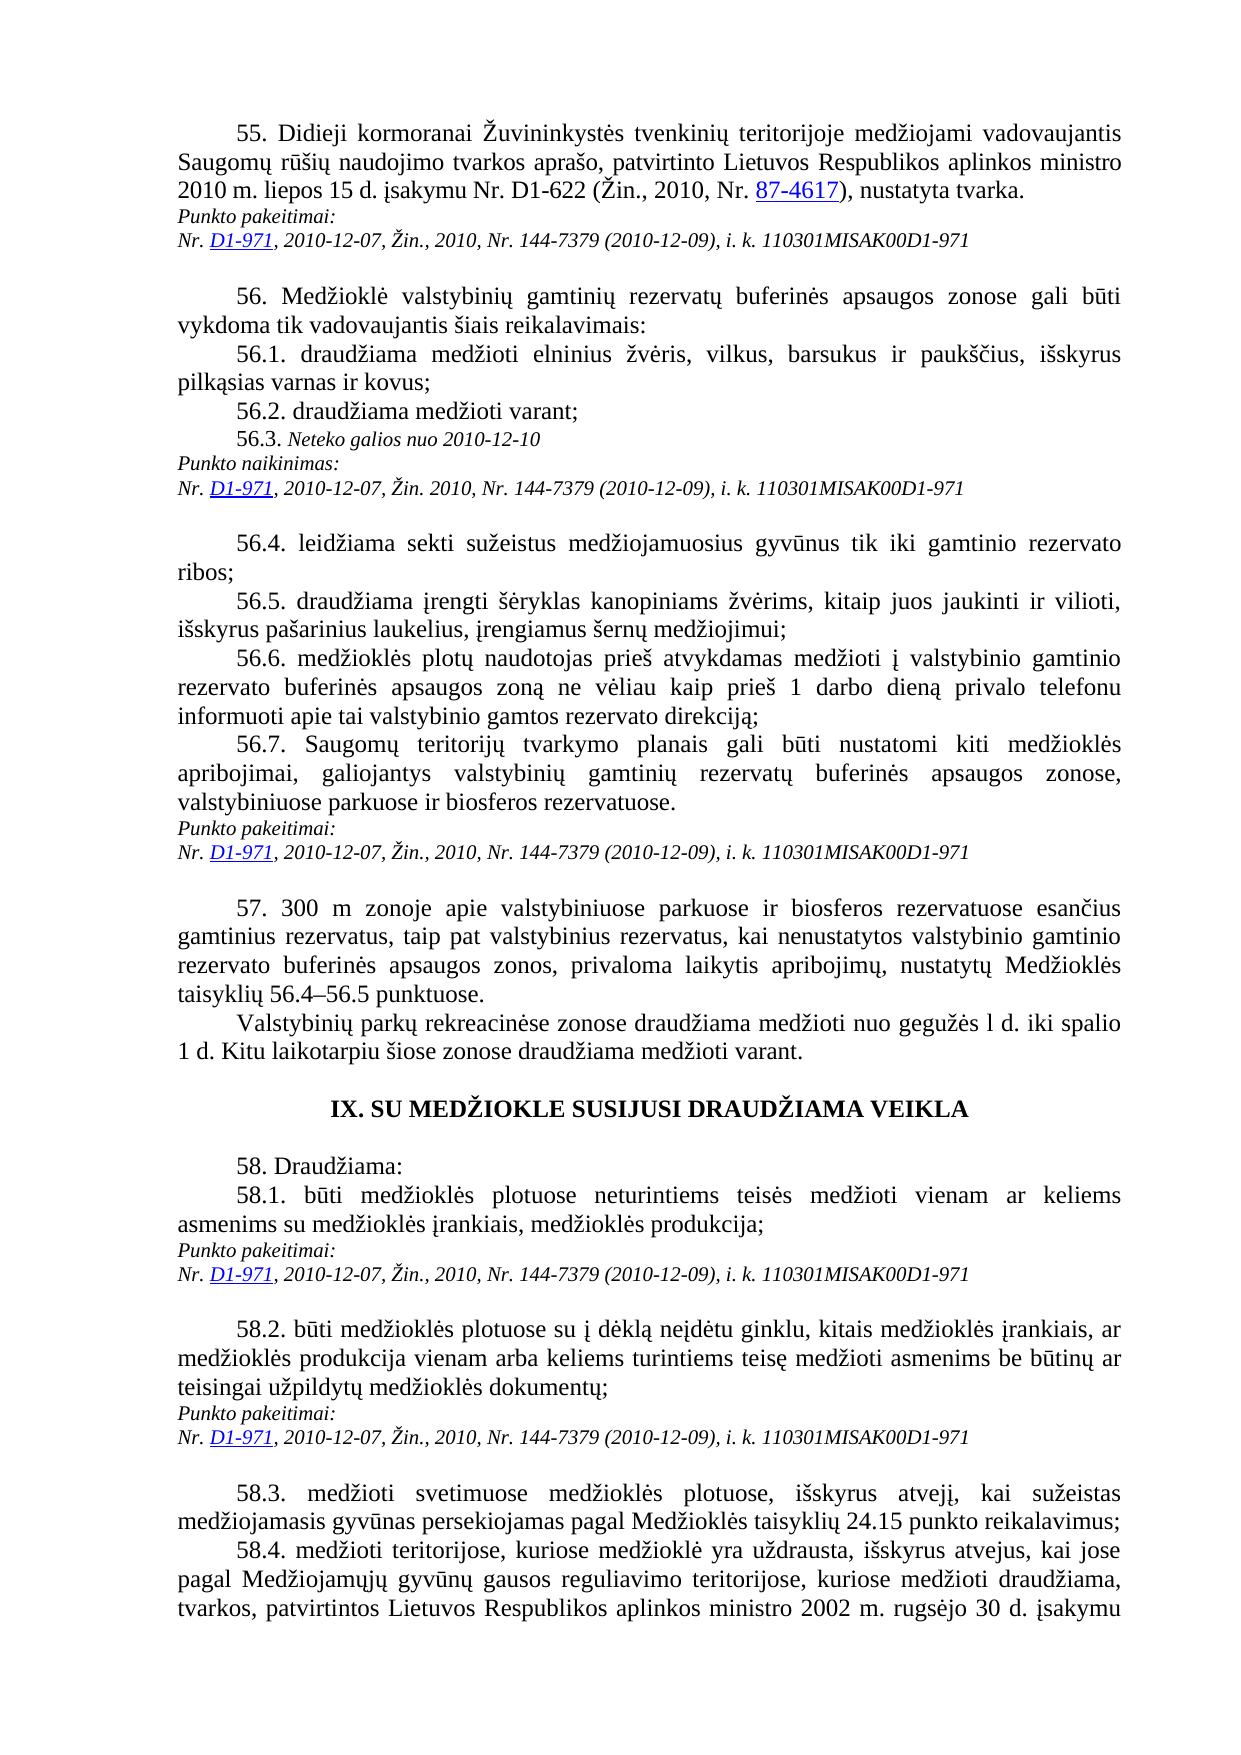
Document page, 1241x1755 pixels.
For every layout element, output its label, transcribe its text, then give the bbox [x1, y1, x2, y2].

text Punkto pakeitimai: [177, 816, 1122, 840]
text Nr. D1-971, 2010-12-07, Žin., 2010, Nr. 144-7379 (2010-12-09), i. k. 110301MISAK00D1-971 [177, 1262, 1122, 1286]
text 56.4. leidžiama sekti sužeistus medžiojamuosius gyvūnus tik iki gamtinio rezervato ribos; [177, 528, 1122, 586]
text Punkto pakeitimai: [177, 1238, 1122, 1262]
text IX. SU MEDŽIOKLE SUSIJUSI DRAUDŽIAMA VEIKLA [177, 1094, 1122, 1123]
text 58. Draudžiama: [177, 1151, 1122, 1180]
text 56.5. draudžiama įrengti šėryklas kanopiniams žvėrims, kitaip juos jaukinti ir vilioti, išskyrus pašarinius laukelius, įrengiamus šernų medžiojimui; [177, 586, 1122, 643]
text Punkto naikinimas: [177, 451, 1122, 475]
text 56.1. draudžiama medžioti elninius žvėris, vilkus, barsukus ir paukščius, išskyrus pilkąsias varnas ir kovus; [177, 339, 1122, 396]
text 56.7. Saugomų teritorijų tvarkymo planais gali būti nustatomi kiti medžioklės apribojimai, galiojantys valstybinių gamtinių rezervatų buferinės apsaugos zonose, valstybiniuose parkuose ir biosferos rezervatuose. [177, 729, 1122, 816]
text Nr. D1-971, 2010-12-07, Žin., 2010, Nr. 144-7379 (2010-12-09), i. k. 110301MISAK00D1-971 [177, 1425, 1122, 1449]
text 58.3. medžioti svetimuose medžioklės plotuose, išskyrus atvejį, kai sužeistas medžiojamasis gyvūnas persekiojamas pagal Medžioklės taisyklių 24.15 punkto reikalavimus; [177, 1478, 1122, 1535]
text 56.3. Neteko galios nuo 2010-12-10 [177, 425, 1122, 451]
text Punkto pakeitimai: [177, 204, 1122, 228]
text 56.6. medžioklės plotų naudotojas prieš atvykdamas medžioti į valstybinio gamtinio rezervato buferinės apsaugos zoną ne vėliau kaip prieš 1 darbo dieną privalo telefonu informuoti apie tai valstybinio gamtos rezervato direkciją; [177, 643, 1122, 729]
text Valstybinių parkų rekreacinėse zonose draudžiama medžioti nuo gegužės l d. iki spalio 1 d. Kitu laikotarpiu šiose zonose draudžiama medžioti varant. [177, 1008, 1122, 1065]
text Nr. D1-971, 2010-12-07, Žin., 2010, Nr. 144-7379 (2010-12-09), i. k. 110301MISAK00D1-971 [177, 840, 1122, 864]
text 55. Didieji kormoranai Žuvininkystės tvenkinių teritorijoje medžiojami vadovaujantis Saugomų rūšių naudojimo tvarkos aprašo, patvirtinto Lietuvos Respublikos aplinkos ministro 2010 m. liepos 15 d. įsakymu Nr. D1-622 (Žin., 2010, Nr. 87-4617), nustatyta tvarka. [177, 118, 1122, 204]
text Nr. D1-971, 2010-12-07, Žin., 2010, Nr. 144-7379 (2010-12-09), i. k. 110301MISAK00D1-971 [177, 228, 1122, 252]
text 58.4. medžioti teritorijose, kuriose medžioklė yra uždrausta, išskyrus atvejus, kai jose pagal Medžiojamųjų gyvūnų gausos reguliavimo teritorijose, kuriose medžioti draudžiama, tvarkos, patvirtintos Lietuvos Respublikos aplinkos ministro 2002 m. rugsėjo 30 d. įsakymu [177, 1535, 1122, 1621]
text Punkto pakeitimai: [177, 1401, 1122, 1425]
text 58.2. būti medžioklės plotuose su į dėklą neįdėtu ginklu, kitais medžioklės įrankiais, ar medžioklės produkcija vienam arba keliems turintiems teisę medžioti asmenims be būtinų ar teisingai užpildytų medžioklės dokumentų; [177, 1314, 1122, 1401]
text 57. 300 m zonoje apie valstybiniuose parkuose ir biosferos rezervatuose esančius gamtinius rezervatus, taip pat valstybinius rezervatus, kai nenustatytos valstybinio gamtinio rezervato buferinės apsaugos zonos, privaloma laikytis apribojimų, nustatytų Medžioklės taisyklių 56.4–56.5 punktuose. [177, 893, 1122, 1008]
text Nr. D1-971, 2010-12-07, Žin. 2010, Nr. 144-7379 (2010-12-09), i. k. 110301MISAK00D1-971 [177, 475, 1122, 499]
text 58.1. būti medžioklės plotuose neturintiems teisės medžioti vienam ar keliems asmenims su medžioklės įrankiais, medžioklės produkcija; [177, 1180, 1122, 1238]
text 56.2. draudžiama medžioti varant; [177, 396, 1122, 425]
text 56. Medžioklė valstybinių gamtinių rezervatų buferinės apsaugos zonose gali būti vykdoma tik vadovaujantis šiais reikalavimais: [177, 281, 1122, 339]
